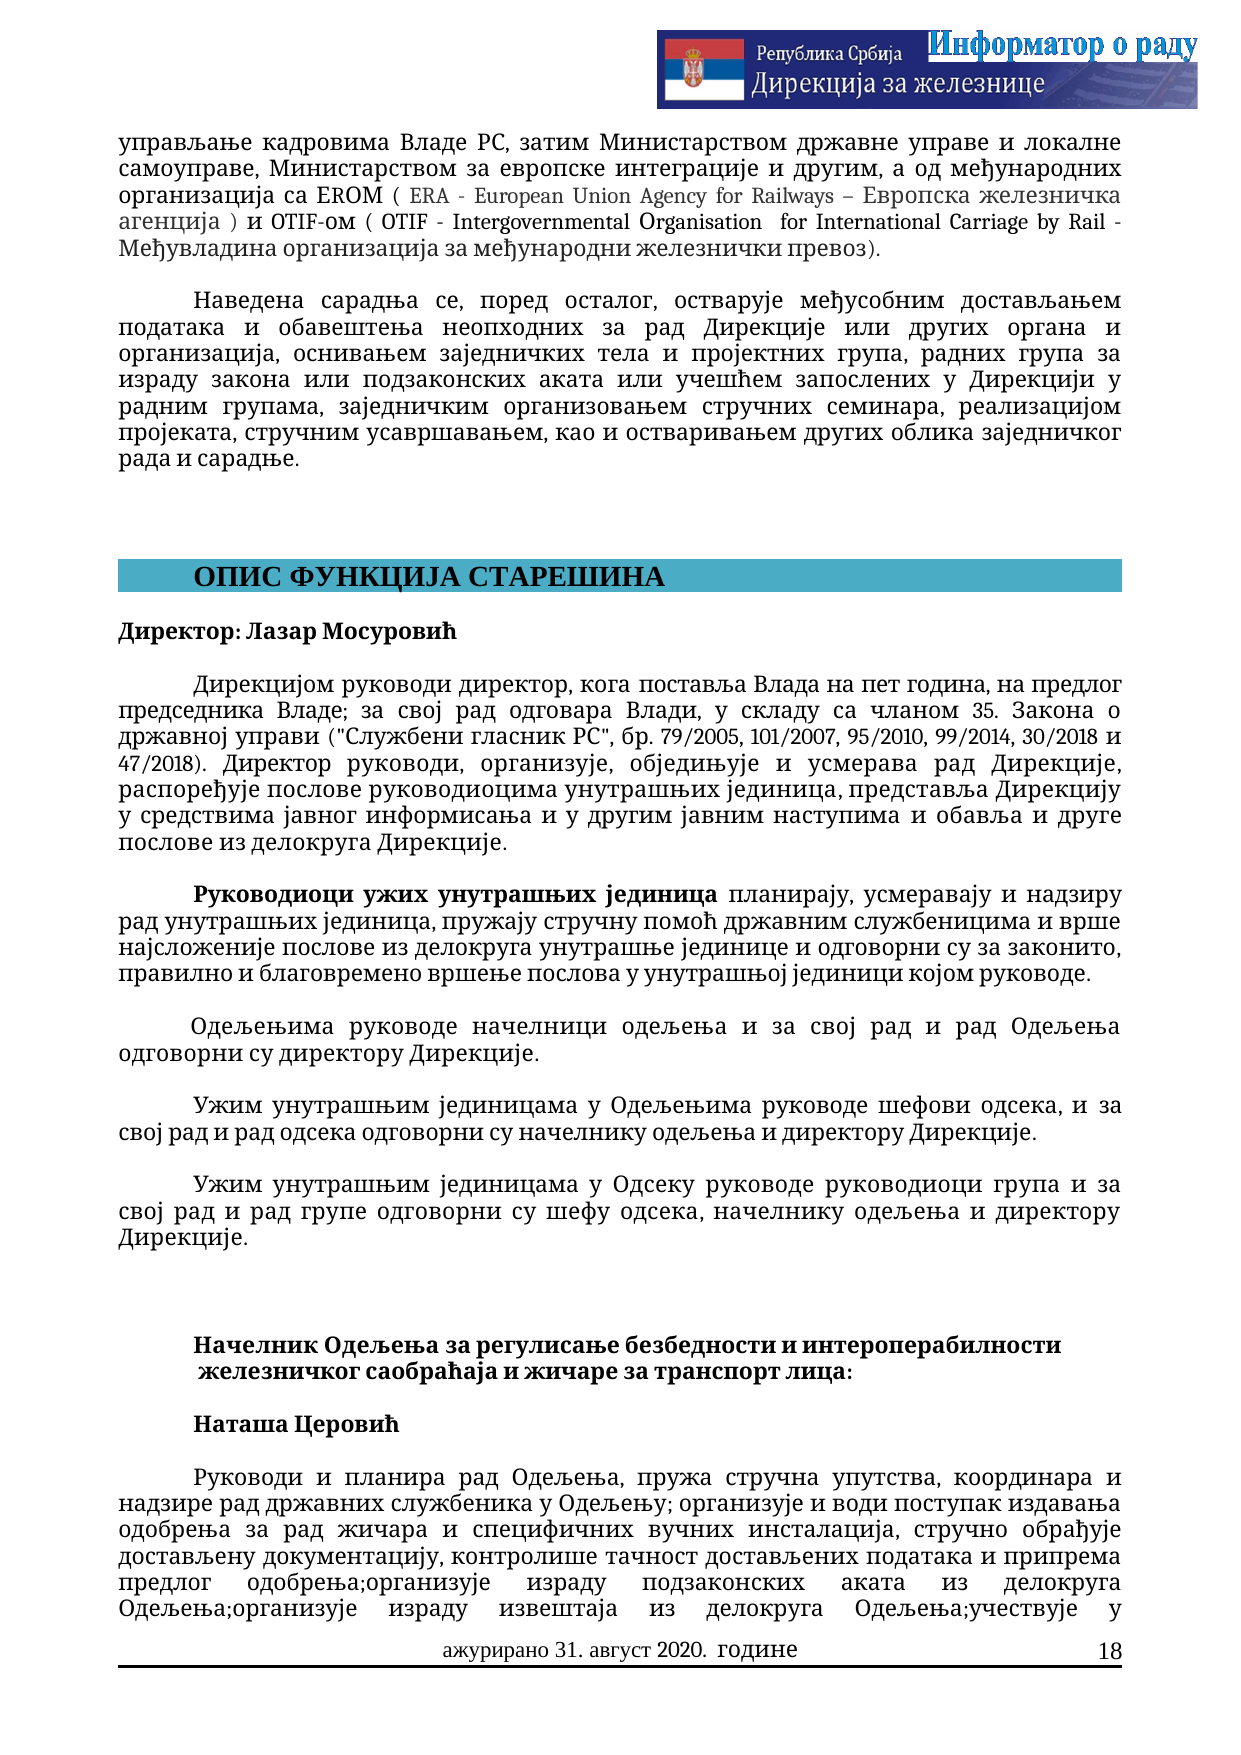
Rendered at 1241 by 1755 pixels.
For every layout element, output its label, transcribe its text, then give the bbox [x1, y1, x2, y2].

text Руководиоци ужих унутрашњих јединица планирају, усмеравају и надзиру рад унутрашњих јединица, пружају стручну помоћ државним службеницима и врше најсложеније послове из делокруга унутрашње јединице и одговорни су за законито, правилно и благовремено вршење послова у унутрашњој јединици којом руководе. [118, 882, 1122, 988]
text Наведена сарадња се, поред осталог, остварује међусобним достављањем података и обавештења неопходних за рад Дирекције или других органа и организација, оснивањем заједничких тела и пројектних група, радних група за израду закона или подзаконских аката или учешћем запослених у Дирекцији у радним групама, заједничким организовањем стручних семинара, реализацијом пројеката, стручним усавршавањем, као и остваривањем других облика заједничког рада и сарадње. [118, 288, 1122, 472]
text Начелник Одељења за регулисање безбедности и интероперабилности [118, 1333, 1122, 1359]
text Наташа Церовић [118, 1412, 1122, 1438]
subtitle опис функција старешина [118, 559, 1122, 592]
text железничког саобраћаја и жичаре за транспорт лица: [118, 1359, 1122, 1385]
text Ужим унутрашњим јединицама у Одсеку руководе руководиоци група и за свој рад и рад групе одговорни су шефу одсека, начелнику одељења и директору Дирекције. [118, 1172, 1122, 1251]
text Ужим унутрашњим јединицама у Одељењима руководе шефови одсека, и за свој рад и рад одсека одговорни су начелнику одељења и директору Дирекције. [118, 1093, 1122, 1146]
list Директор: Лазар Мосуровић [118, 619, 1122, 645]
text Одељењима руководе начелници одељења и за свој рад и рад Одељења одговорни су директору Дирекције. [118, 1014, 1122, 1067]
text Руководи и планира рад Одељења, пружа стручна упутства, координара и надзире рад државних службеника у Одељењу; организује и води поступак издавања одобрења за рад жичара и специфичних вучних инсталација, стручно обрађује достављену документацију, контролише тачност достављених података и припрема предлог одобрења;организује израду подзаконских аката из делокруга Одељења;организује израду извештаја из делокруга Одељења;учествује у [118, 1464, 1122, 1622]
text управљање кадровима Владе РС, затим Министарством државне управе и локалне самоуправе, Министарством за европске интеграције и другим, а од међународних организација са ЕRОМ ( ERA - European Union Agency for Railways – Европска железничка агенција ) и OTIF-ом ( OTIF - Intergovernmental Оrganisation for International Carriage by Rail - Међувладина организација за међународни железнички превоз). [118, 130, 1122, 262]
text Дирекцијом руководи директор, кога поставља Влада на пет година, на предлог председника Владе; за свој рад одговара Влади, у складу са чланом 35. Закона о државној управи ("Службени гласник РС", бр. 79/2005, 101/2007, 95/2010, 99/2014, 30/2018 и 47/2018). Директор руководи, организује, обједињује и усмерава рад Дирекције, распоређује послове руководиоцима унутрашњих јединица, представља Дирекцију у средствима јавног информисања и у другим јавним наступима и обавља и друге послове из делокруга Дирекције. [118, 671, 1122, 856]
